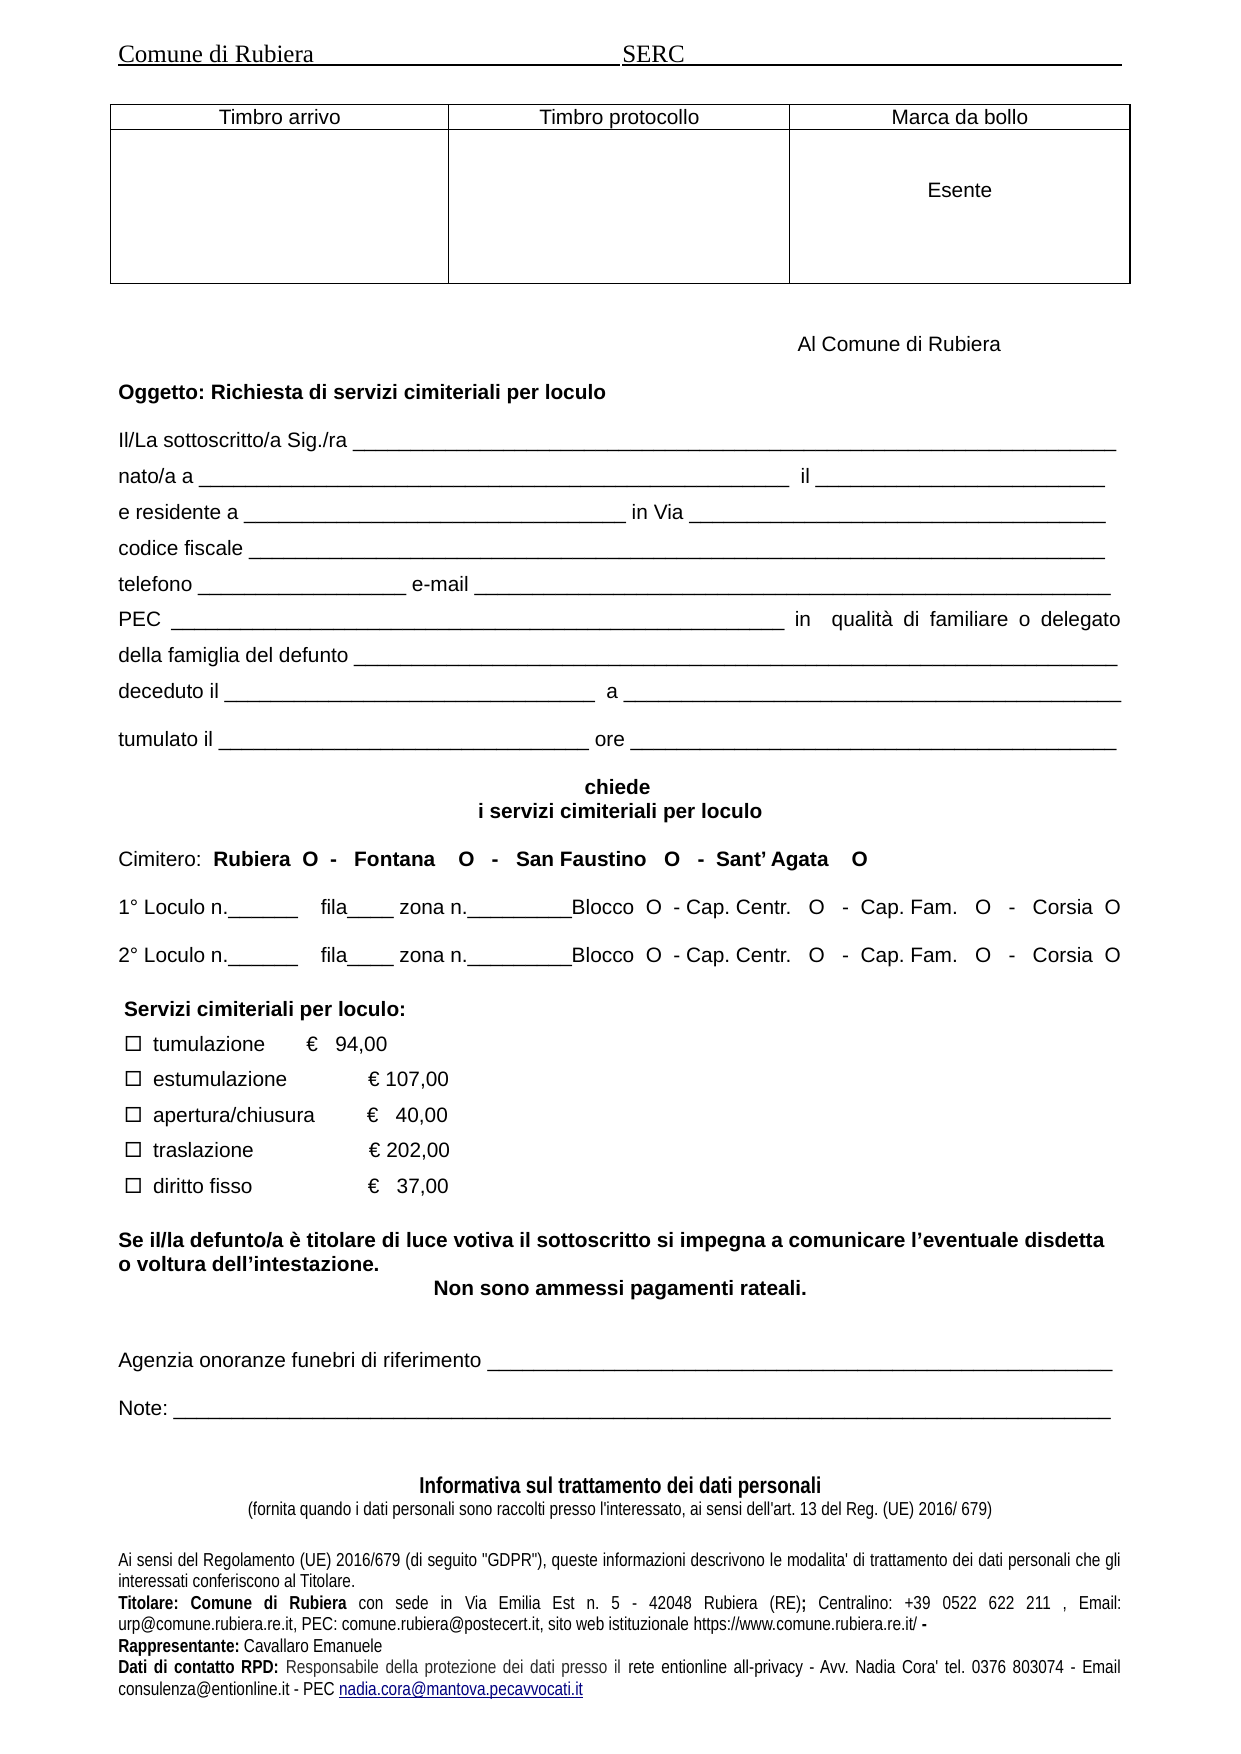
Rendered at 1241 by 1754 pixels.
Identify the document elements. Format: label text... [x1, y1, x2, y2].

text e residente a _________________________________ in Via ____________________________________ [118, 499, 1112, 523]
table_header Servizi cimiteriali per loculo: [118, 991, 1122, 1026]
table_header Timbro protocollo [449, 105, 789, 129]
text Cimitero: Rubiera O - Fontana O - San Faustino O - Sant’ Agata O [118, 847, 1122, 871]
text Note: _________________________________________________________________________________ [118, 1395, 1122, 1419]
table_header Marca da bollo [790, 105, 1129, 129]
text deceduto il ________________________________ a ___________________________________________ [118, 679, 1122, 703]
text 1° Loculo n.______ fila____ zona n._________Blocco O - Cap. Centr. O - Cap. Fam. O - Corsia O [118, 895, 1122, 919]
text Il/La sottoscritto/a Sig./ra __________________________________________________________________ [118, 428, 1122, 452]
text Se il/la defunto/a è titolare di luce votiva il sottoscritto si impegna a comunicare l’eventuale disdetta o voltura dell’intestazione. [118, 1228, 1122, 1276]
text codice fiscale __________________________________________________________________________ [118, 535, 1112, 559]
text chiede [118, 775, 1122, 799]
table_cell  tumulazione € 94,00 [118, 1026, 1122, 1062]
text i servizi cimiteriali per loculo [118, 799, 1122, 823]
text Titolare: Comune di Rubiera con sede in Via Emilia Est n. 5 - 42048 Rubiera (RE); Centralino: +39 0522 622 211 , Email: urp@comune.rubiera.re.it, PEC: comune.rubiera@postecert.it, sito web istituzionale https://www.comune.rubiera.re.it/ - [118, 1592, 1122, 1635]
text tumulato il ________________________________ ore __________________________________________ [118, 727, 1122, 751]
text Agenzia onoranze funebri di riferimento ______________________________________________________ [118, 1347, 1122, 1371]
text Informativa sul trattamento dei dati personali [118, 1472, 1122, 1498]
table_cell [111, 130, 448, 283]
table_cell [449, 130, 789, 283]
table_cell  diritto fisso € 37,00 [118, 1168, 1122, 1204]
text (fornita quando i dati personali sono raccolti presso l'interessato, ai sensi dell'art. 13 del Reg. (UE) 2016/ 679) [118, 1498, 1122, 1520]
table_header Timbro arrivo [111, 105, 448, 129]
text Oggetto: Richiesta di servizi cimiteriali per loculo [118, 380, 1122, 404]
table_cell Esente [790, 130, 1129, 283]
text Dati di contatto RPD: Responsabile della protezione dei dati presso il rete entionline all-privacy - Avv. Nadia Cora' tel. 0376 803074 - Email consulenza@entionline.it - PEC nadia.cora@mantova.pecavvocati.it [118, 1656, 1122, 1699]
subtitle Al Comune di Rubiera [118, 332, 1122, 356]
table_cell  apertura/chiusura € 40,00 [118, 1097, 1122, 1133]
table_cell  traslazione € 202,00 [118, 1133, 1122, 1168]
table_cell  estumulazione € 107,00 [118, 1062, 1122, 1097]
text 2° Loculo n.______ fila____ zona n._________Blocco O - Cap. Centr. O - Cap. Fam. O - Corsia O [118, 943, 1122, 967]
text Non sono ammessi pagamenti rateali. [118, 1276, 1122, 1299]
text Rappresentante: Cavallaro Emanuele [118, 1635, 1122, 1656]
text nato/a a ___________________________________________________ il _________________________ [118, 463, 1112, 487]
text PEC _____________________________________________________ in qualità di familiare o delegato della famiglia del defunto __________________________________________________________________ [118, 607, 1122, 667]
text telefono __________________ e-mail _______________________________________________________ [118, 571, 1112, 595]
text Ai sensi del Regolamento (UE) 2016/679 (di seguito "GDPR"), queste informazioni descrivono le modalita' di trattamento dei dati personali che gli interessati conferiscono al Titolare. [118, 1548, 1122, 1592]
